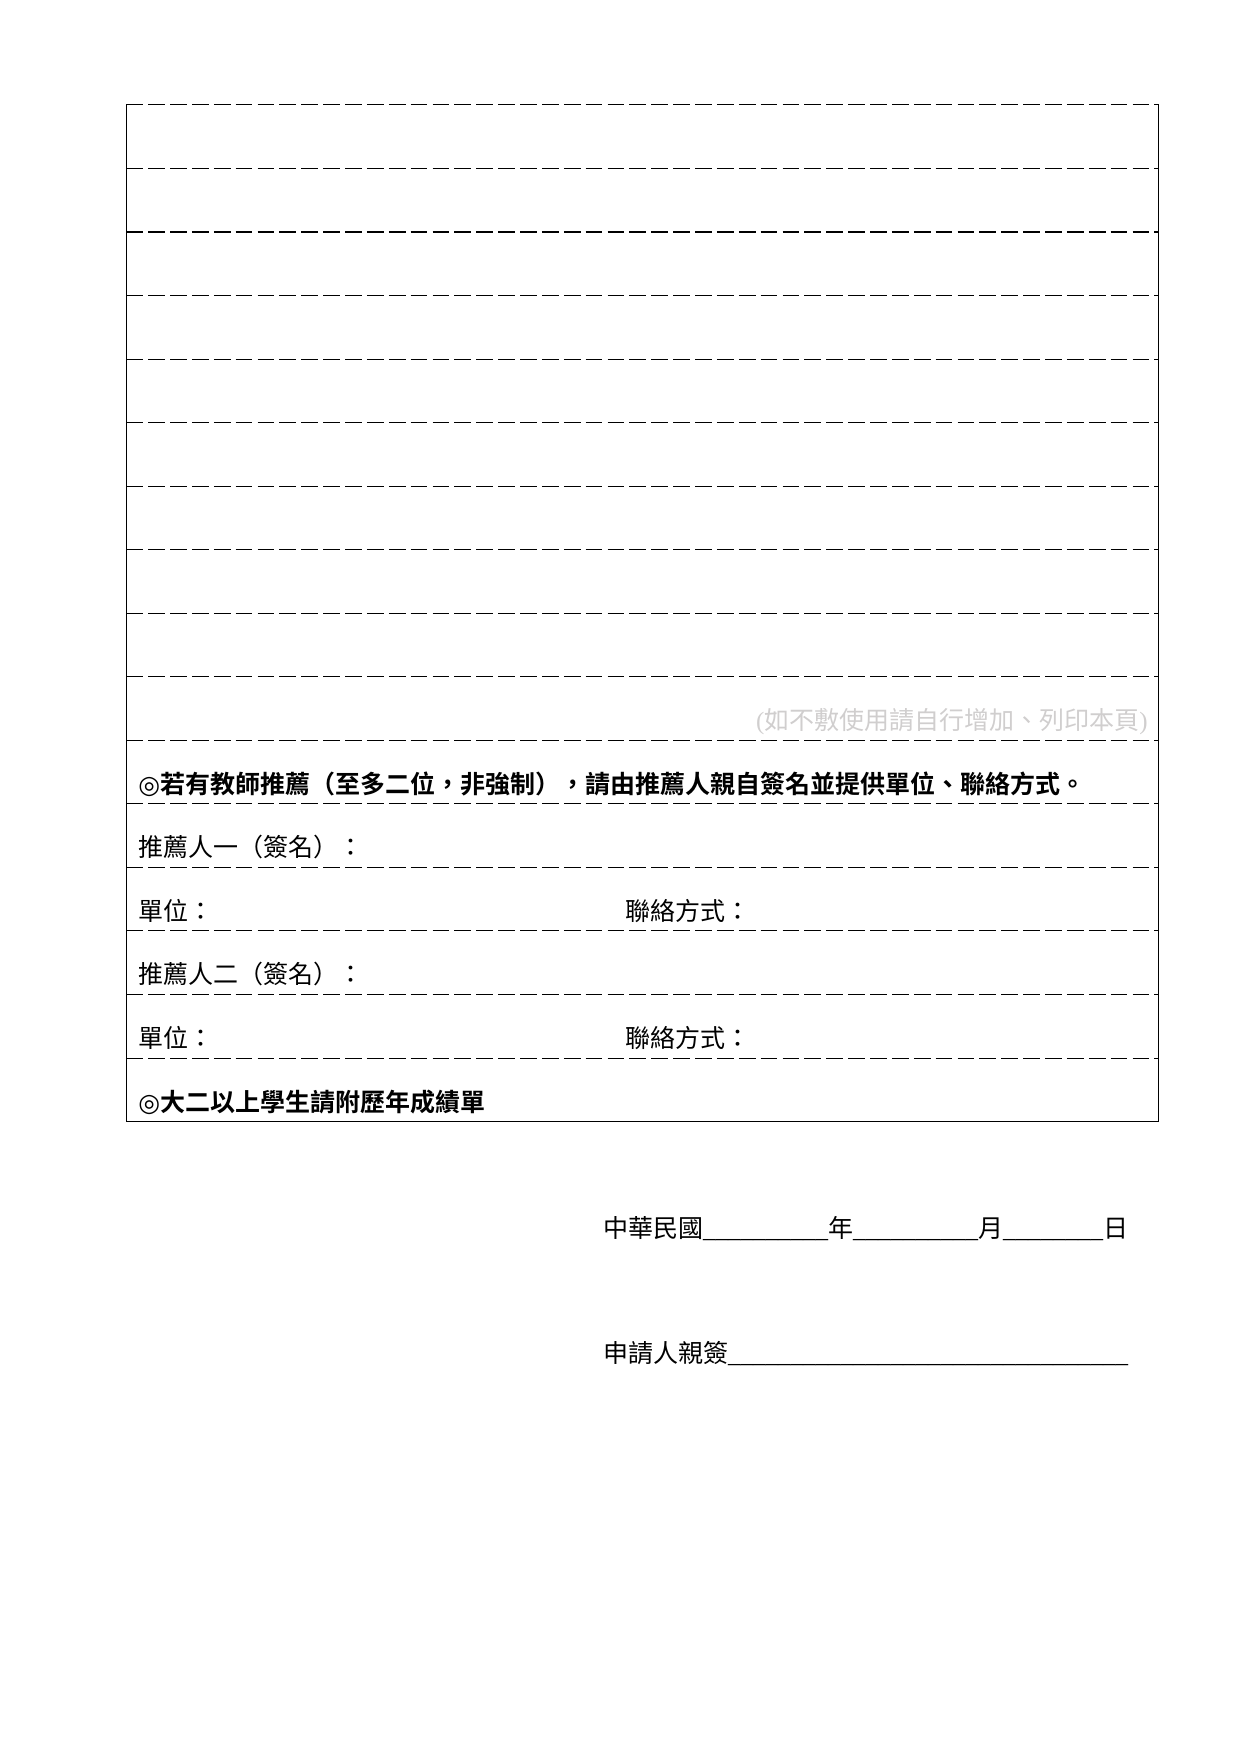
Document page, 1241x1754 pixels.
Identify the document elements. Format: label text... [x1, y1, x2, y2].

text 中華民國__________年__________月________日 申請人親簽________________________________ [112, 1122, 1128, 1372]
table_cell ◎大二以上學生請附歷年成績單 [127, 1058, 1158, 1121]
table_cell 推薦人二（簽名）： [127, 930, 1158, 994]
table_cell [127, 486, 1158, 549]
table_cell [127, 422, 1158, 486]
table_cell [127, 295, 1158, 358]
table_cell 推薦人一（簽名）： [127, 803, 1158, 867]
table_cell 單位： 聯絡方式： [127, 994, 1158, 1057]
table_cell [127, 359, 1158, 422]
table_cell [127, 613, 1158, 676]
table_cell [127, 168, 1158, 231]
table_cell [127, 549, 1158, 613]
table_cell (如不敷使用請自行增加、列印本頁) [127, 676, 1158, 740]
table_cell ◎若有教師推薦（至多二位，非強制），請由推薦人親自簽名並提供單位、聯絡方式。 [127, 740, 1158, 803]
table_cell [127, 104, 1158, 168]
table_cell 單位： 聯絡方式： [127, 867, 1158, 930]
table_cell [127, 231, 1158, 295]
